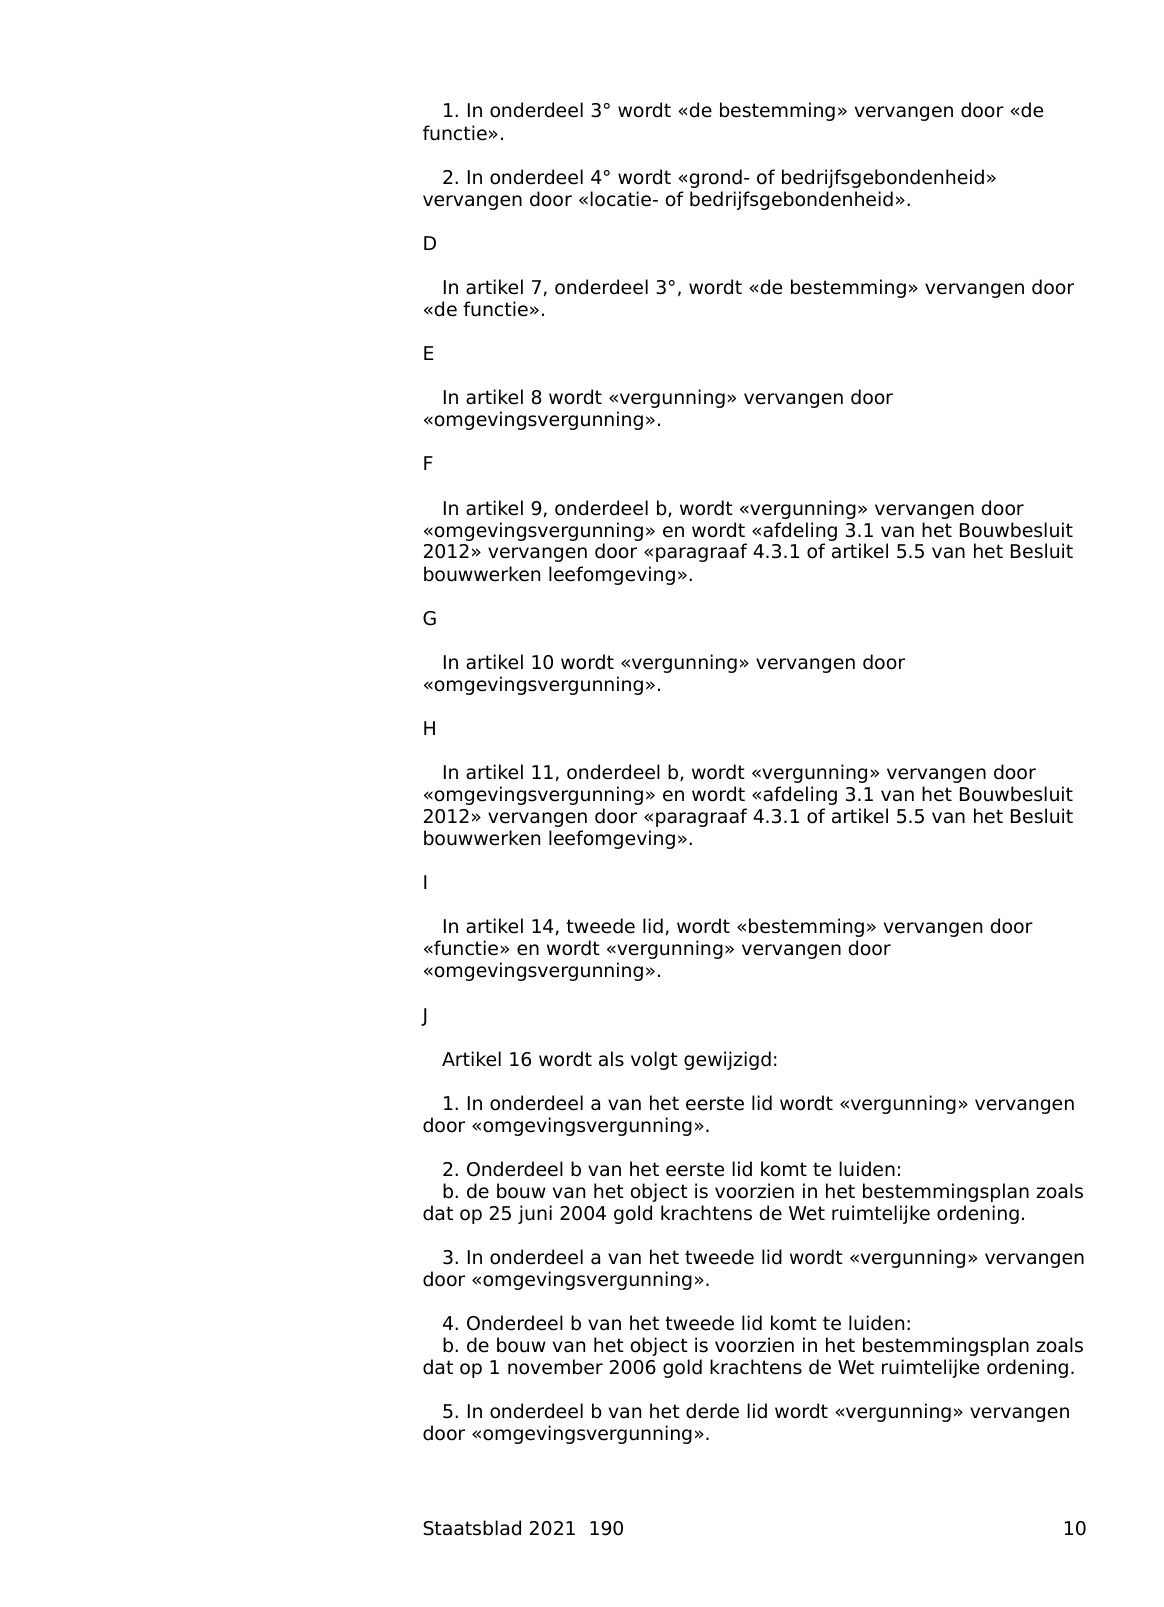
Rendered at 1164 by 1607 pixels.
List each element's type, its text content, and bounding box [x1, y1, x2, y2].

text 5. In onderdeel b van het derde lid wordt «vergunning» vervangen door «omgevingsvergunning». [422, 1401, 1087, 1445]
text In artikel 9, onderdeel b, wordt «vergunning» vervangen door «omgevingsvergunning» en wordt «afdeling 3.1 van het Bouwbesluit 2012» vervangen door «paragraaf 4.3.1 of artikel 5.5 van het Besluit bouwwerken leefomgeving». [422, 497, 1087, 585]
text D [422, 233, 1087, 255]
text 1. In onderdeel 3° wordt «de bestemming» vervangen door «de functie». [422, 100, 1087, 144]
text In artikel 8 wordt «vergunning» vervangen door «omgevingsvergunning». [422, 387, 1087, 431]
text 3. In onderdeel a van het tweede lid wordt «vergunning» vervangen door «omgevingsvergunning». [422, 1247, 1087, 1291]
text 2. Onderdeel b van het eerste lid komt te luiden: [422, 1159, 1087, 1181]
text In artikel 14, tweede lid, wordt «bestemming» vervangen door «functie» en wordt «vergunning» vervangen door «omgevingsvergunning». [422, 916, 1087, 982]
text F [422, 453, 1087, 475]
text J [422, 1004, 1087, 1026]
text In artikel 7, onderdeel 3°, wordt «de bestemming» vervangen door «de functie». [422, 277, 1087, 321]
text In artikel 11, onderdeel b, wordt «vergunning» vervangen door «omgevingsvergunning» en wordt «afdeling 3.1 van het Bouwbesluit 2012» vervangen door «paragraaf 4.3.1 of artikel 5.5 van het Besluit bouwwerken leefomgeving». [422, 762, 1087, 850]
text b. de bouw van het object is voorzien in het bestemmingsplan zoals dat op 1 november 2006 gold krachtens de Wet ruimtelijke ordening. [422, 1335, 1087, 1379]
text E [422, 343, 1087, 365]
text H [422, 718, 1087, 740]
text I [422, 872, 1087, 894]
text b. de bouw van het object is voorzien in het bestemmingsplan zoals dat op 25 juni 2004 gold krachtens de Wet ruimtelijke ordening. [422, 1181, 1087, 1225]
text Artikel 16 wordt als volgt gewijzigd: [422, 1049, 1087, 1071]
text G [422, 608, 1087, 629]
text In artikel 10 wordt «vergunning» vervangen door «omgevingsvergunning». [422, 652, 1087, 696]
text 2. In onderdeel 4° wordt «grond- of bedrijfsgebondenheid» vervangen door «locatie- of bedrijfsgebondenheid». [422, 167, 1087, 211]
text 4. Onderdeel b van het tweede lid komt te luiden: [422, 1313, 1087, 1335]
text 1. In onderdeel a van het eerste lid wordt «vergunning» vervangen door «omgevingsvergunning». [422, 1093, 1087, 1137]
